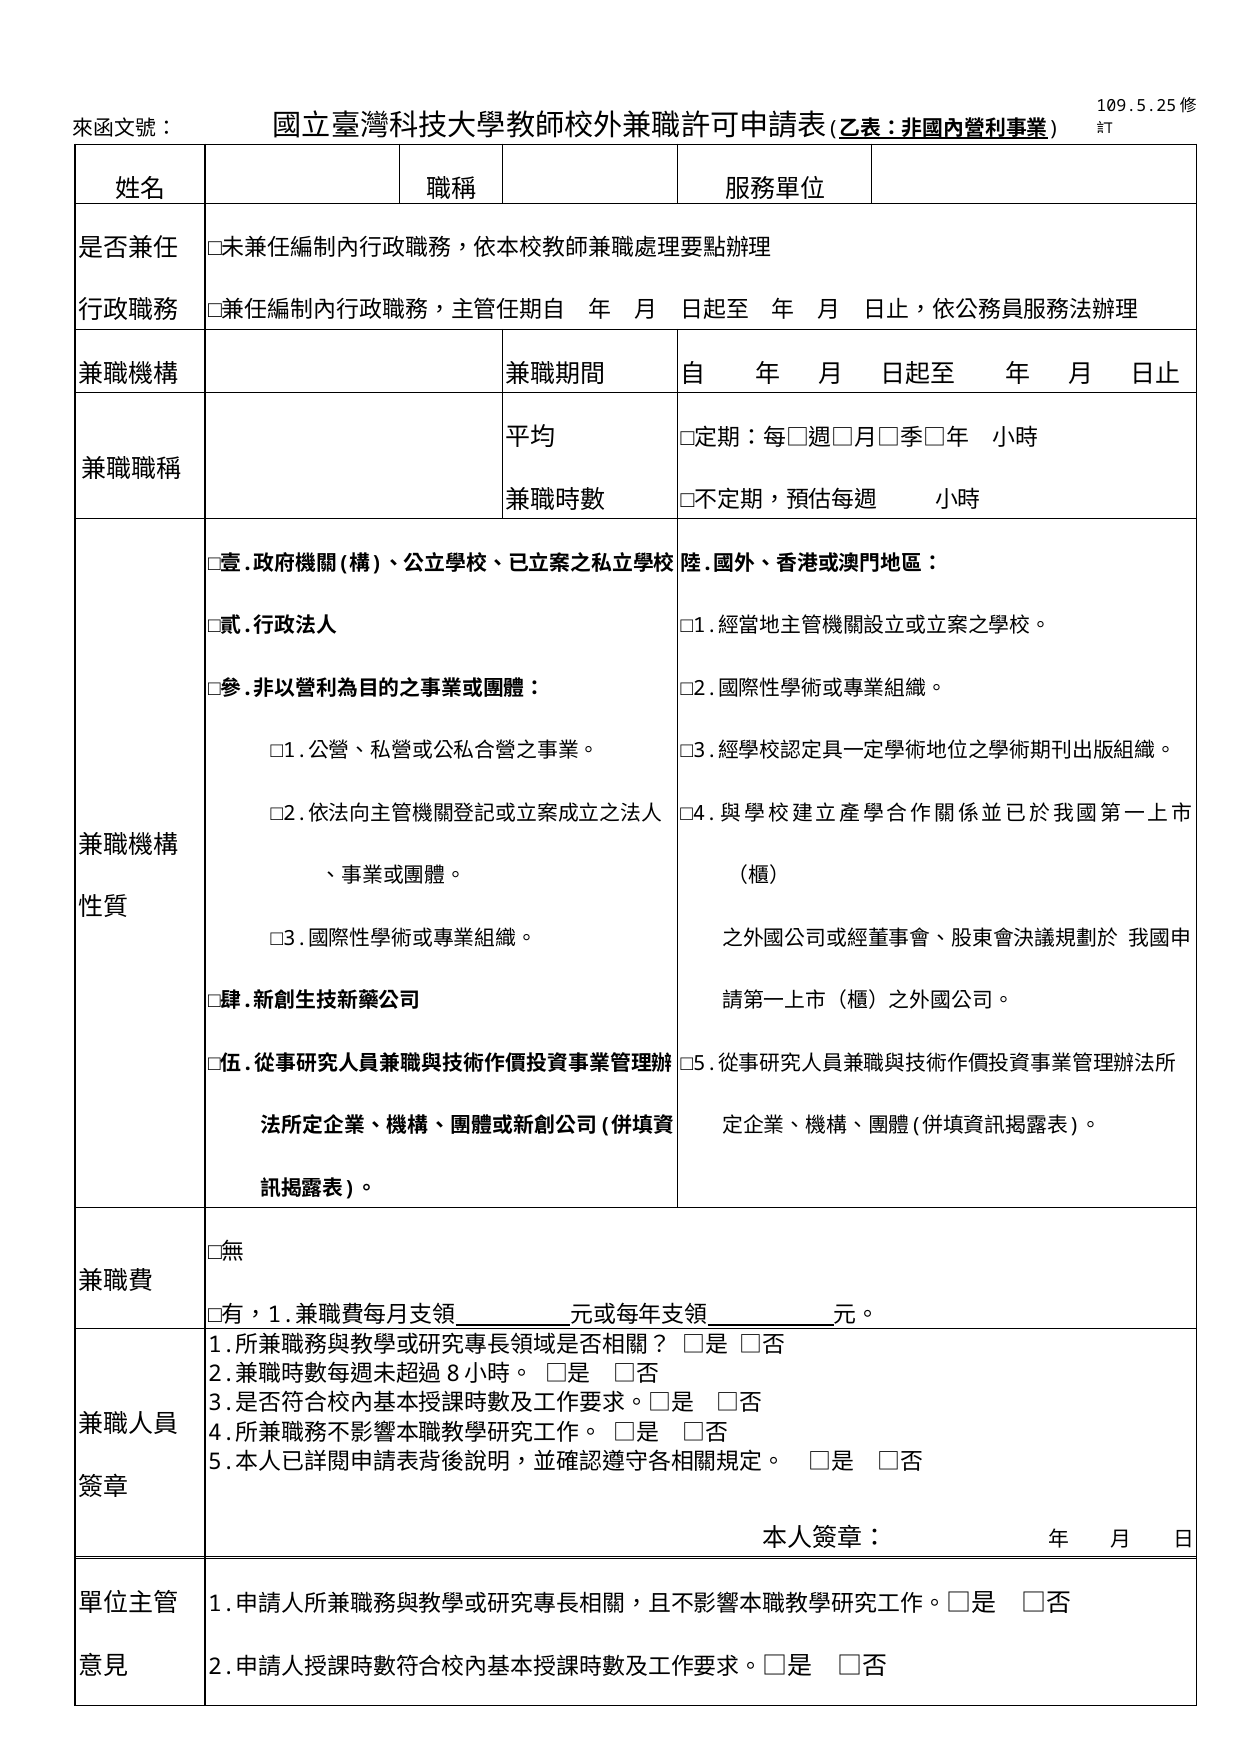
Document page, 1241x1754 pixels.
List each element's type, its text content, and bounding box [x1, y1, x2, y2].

table_header [872, 145, 1196, 203]
table_cell 單位主管 意見 [76, 1559, 204, 1705]
table_cell 兼職期間 [503, 330, 677, 392]
table_cell 兼職機構 [76, 330, 204, 392]
table_cell 兼職職稱 [76, 393, 204, 518]
text 109.5.25修訂 [1096, 92, 1207, 133]
table_cell 兼職機構 性質 [76, 519, 204, 1207]
text 來函文號： 國立臺灣科技大學教師校外兼職許可申請表(乙表：非國內營利事業) [73, 81, 1222, 143]
table_header 姓名 [76, 145, 204, 203]
table_cell 自 年 月 日起至 年 月 日止 [678, 330, 1196, 392]
table_cell □定期：每□週□月□季□年 小時 □不定期，預估每週 小時 [678, 393, 1196, 518]
table_cell 是否兼任行政職務 [76, 204, 204, 329]
table_cell 陸.國外、香港或澳門地區： □1.經當地主管機關設立或立案之學校。 □2.國際性學術或專業組織。 □3.經學校認定具一定學術地位之學術期刊出版組織。 □4.與學校建立產學合作關係並已於我國第一上市（櫃） 之外國公司或經董事會、股東會決議規劃於 我國申 請第一上市（櫃）之外國公司。 □5.從事研究人員兼職與技術作價投資事業管理辦法所 定企業、機構、團體(併填資訊揭露表)。 [678, 519, 1196, 1207]
table_cell 兼職人員簽章 [76, 1329, 204, 1556]
table_cell □未兼任編制內行政職務，依本校教師兼職處理要點辦理 □兼任編制內行政職務，主管任期自 年 月 日起至 年 月 日止，依公務員服務法辦理 [206, 204, 1196, 329]
table_cell 平均 兼職時數 [503, 393, 677, 518]
table_cell □壹.政府機關(構)、公立學校、已立案之私立學校 □貳.行政法人 □參.非以營利為目的之事業或團體： □1.公營、私營或公私合營之事業。 □2.依法向主管機關登記或立案成立之法人 、事業或團體。 □3.國際性學術或專業組織。 □肆.新創生技新藥公司  □伍.從事研究人員兼職與技術作價投資事業管理辦法所定企業、機構、團體或新創公司(併填資訊揭露表)。 [206, 519, 677, 1207]
table_cell □無 □有，1.兼職費每月支領 元或每年支領 元。 2.出席費每□次□月支領 元。 3.交通費每□次□月支領 元。（不含實報實銷車馬費） [206, 1208, 1196, 1328]
table_cell 1.申請人所兼職務與教學或研究專長相關，且不影響本職教學研究工作。□是 □否 2.申請人授課時數符合校內基本授課時數及工作要求。□是 □否 [206, 1559, 1196, 1705]
table_cell [206, 330, 502, 392]
table_cell [206, 393, 502, 518]
table_cell 兼職費 [76, 1208, 204, 1328]
table_header 服務單位 [678, 145, 871, 203]
table_cell 1.所兼職務與教學或研究專長領域是否相關？ □是 □否 2.兼職時數每週未超過8小時。 □是 □否 3.是否符合校內基本授課時數及工作要求。□是 □否 4.所兼職務不影響本職教學研究工作。 □是 □否 5.本人已詳閱申請表背後說明，並確認遵守各相關規定。 □是 □否 本人簽章： 年 月 日 [206, 1329, 1196, 1556]
table_header [206, 145, 399, 203]
table_header 職稱 [400, 145, 502, 203]
table_header [503, 145, 677, 203]
